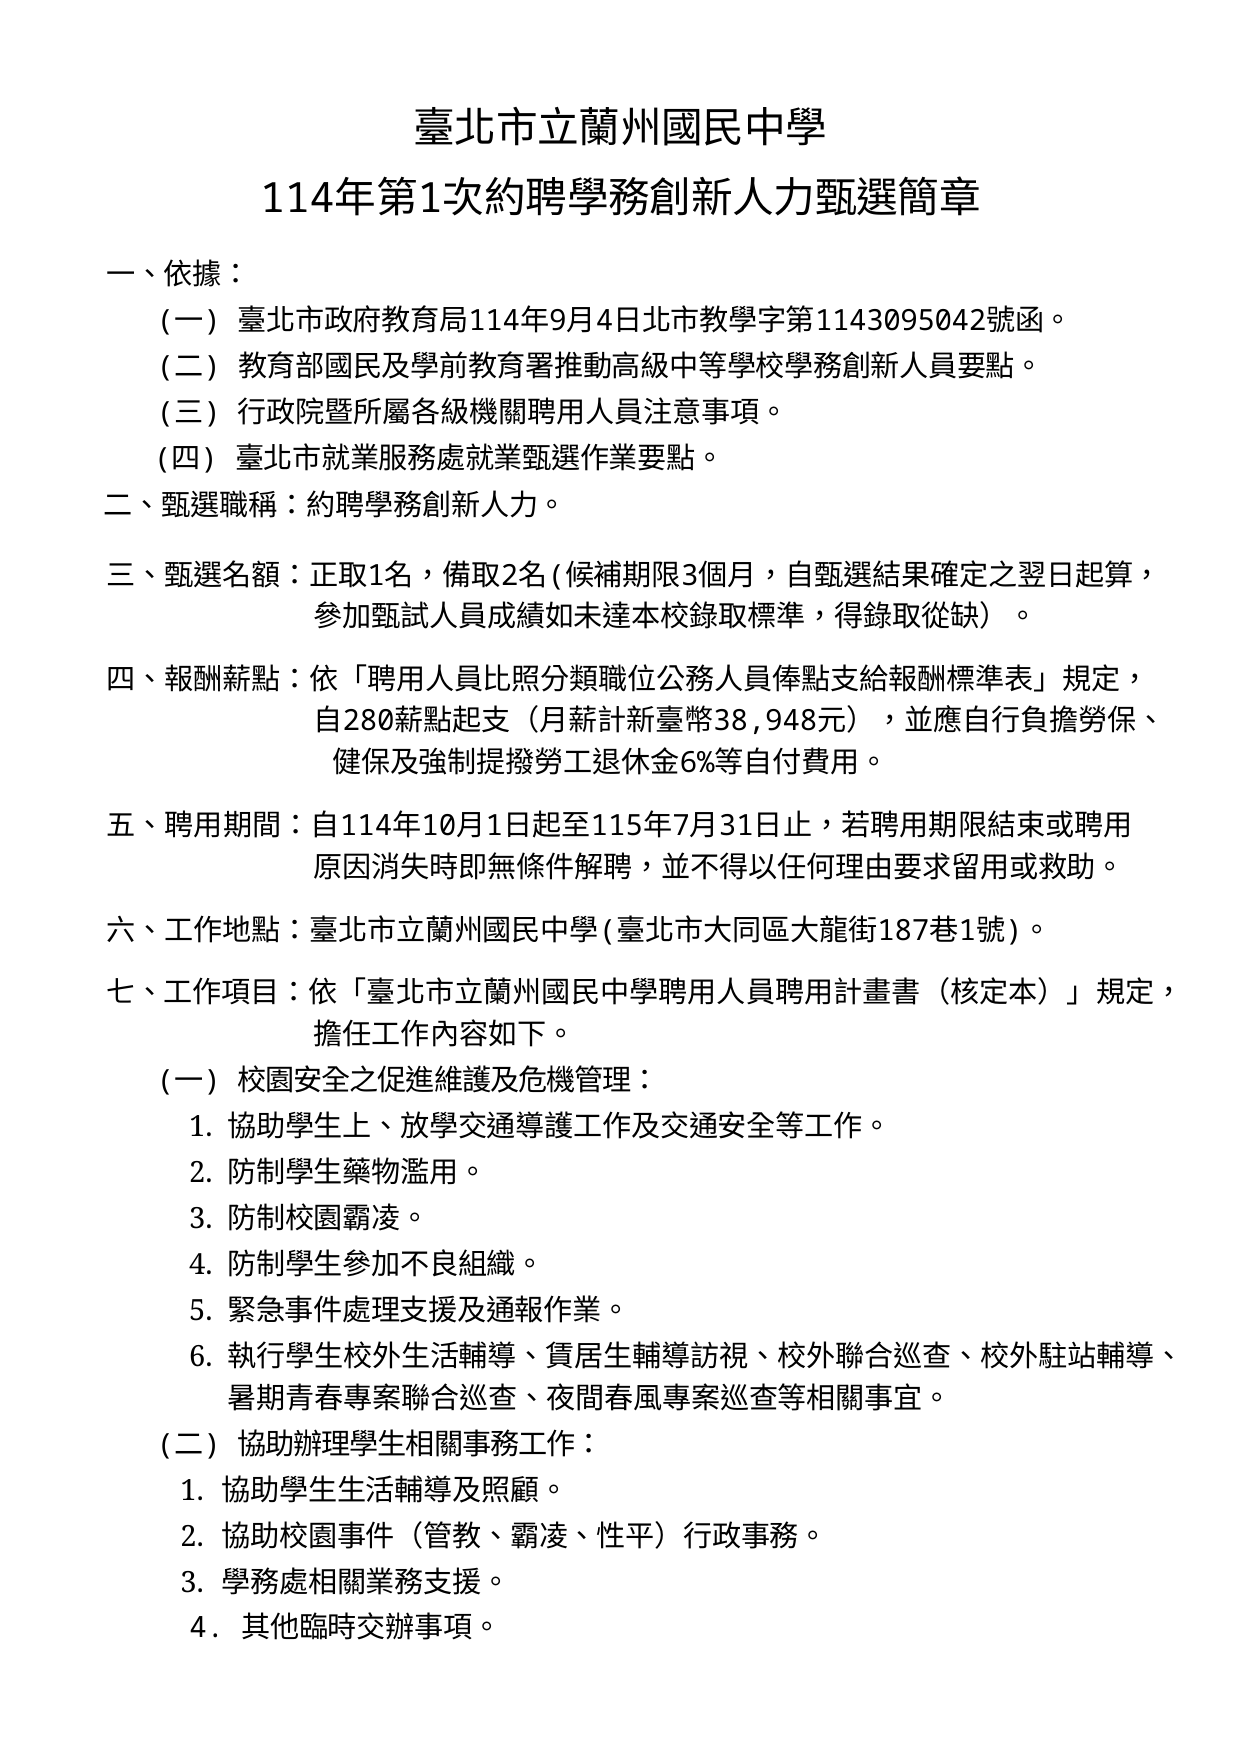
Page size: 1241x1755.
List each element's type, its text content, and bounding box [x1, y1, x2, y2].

list 防制學生參加不良組織。 [189, 1241, 1167, 1283]
text 七、工作項目：依「臺北市立蘭州國民中學聘用人員聘用計畫書（核定本）」規定，擔任工作內容如下。 [106, 969, 1164, 1053]
text 臺北市立蘭州國民中學 [103, 94, 1137, 155]
text 一、依據： [106, 251, 1167, 293]
text (三) 行政院暨所屬各級機關聘用人員注意事項。 [106, 389, 1166, 431]
list 執行學生校外生活輔導、賃居生輔導訪視、校外聯合巡查、校外駐站輔導、暑期青春專案聯合巡查、夜間春風專案巡查等相關事宜。 [189, 1333, 1167, 1416]
text (一) 校園安全之促進維護及危機管理： [156, 1057, 1167, 1099]
text (二) 協助辦理學生相關事務工作： [156, 1421, 1167, 1462]
text 四、報酬薪點：依「聘用人員比照分類職位公務人員俸點支給報酬標準表」規定，自280薪點起支（月薪計新臺幣38,948元），並應自行負擔勞保、 健保及強制提撥勞工退休金6%等自付費用。 [106, 656, 1164, 781]
text 五、聘用期間：自114年10月1日起至115年7月31日止，若聘用期限結束或聘用原因消失時即無條件解聘，並不得以任何理由要求留用或救助。 [106, 802, 1134, 886]
list 協助學生生活輔導及照顧。 [180, 1467, 1167, 1508]
text 114年第1次約聘學務創新人力甄選簡章 [103, 164, 1137, 224]
list 協助學生上、放學交通導護工作及交通安全等工作。 [189, 1103, 1167, 1145]
text (一) 臺北市政府教育局114年9月4日北市教學字第1143095042號函。 [156, 297, 1167, 338]
text (四) 臺北市就業服務處就業甄選作業要點。 [103, 435, 728, 477]
text (二) 教育部國民及學前教育署推動高級中等學校學務創新人員要點。 [156, 343, 1167, 384]
text 三、甄選名額：正取1名，備取2名(候補期限3個月，自甄選結果確定之翌日起算，參加甄試人員成績如未達本校錄取標準，得錄取從缺）。 [106, 552, 1164, 635]
text 4. 其他臨時交辦事項。 [103, 1604, 1167, 1646]
text 二、甄選職稱：約聘學務創新人力。 [103, 481, 728, 523]
list 防制校園霸凌。 [189, 1195, 1167, 1237]
list 協助校園事件（管教、霸凌、性平）行政事務。 [180, 1513, 1167, 1554]
text 六、工作地點：臺北市立蘭州國民中學(臺北市大同區大龍街187巷1號)。 [106, 906, 1167, 949]
list 防制學生藥物濫用。 [189, 1149, 1167, 1191]
list 緊急事件處理支援及通報作業。 [189, 1287, 1167, 1329]
list 學務處相關業務支援。 [180, 1559, 1167, 1600]
